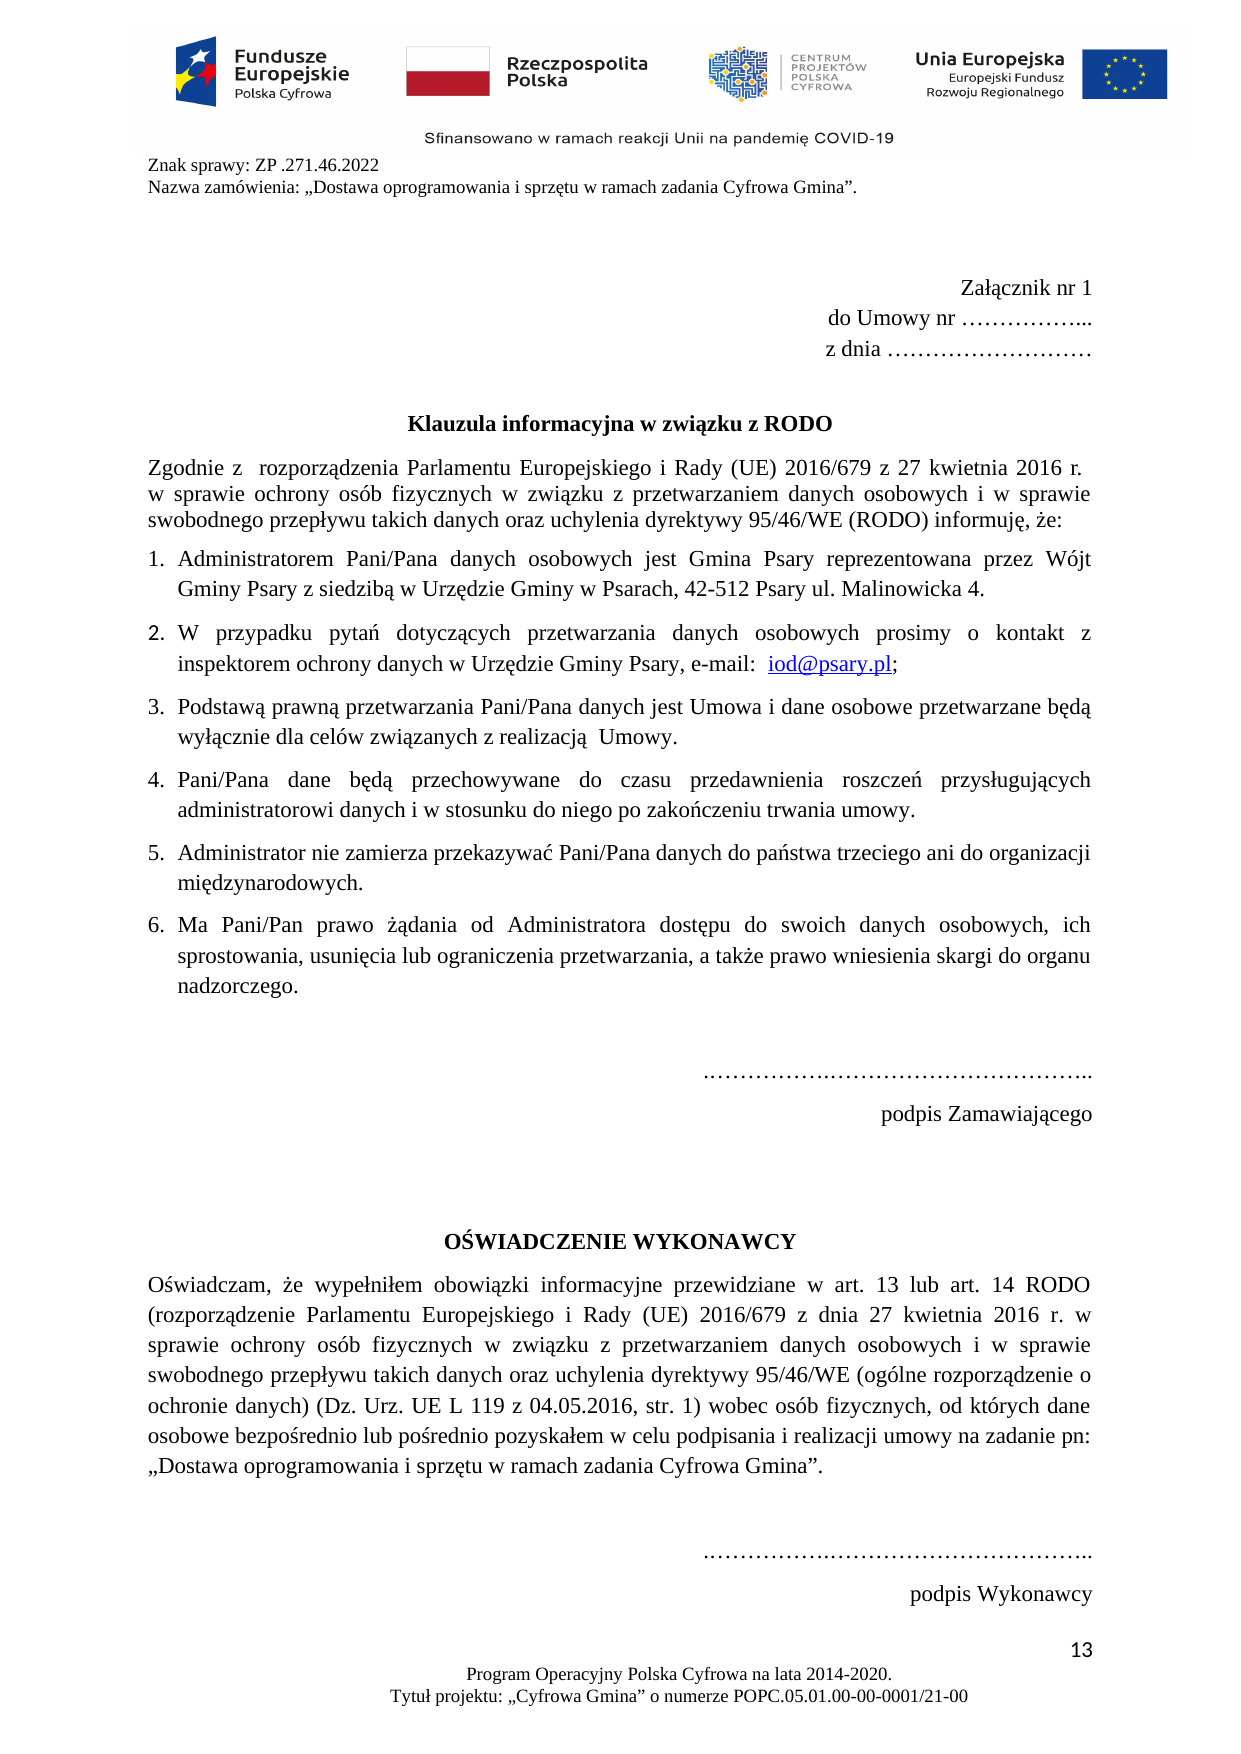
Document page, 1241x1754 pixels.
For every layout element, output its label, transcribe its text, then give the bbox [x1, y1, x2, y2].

list W przypadku pytań dotyczących przetwarzania danych osobowych prosimy o kontakt z inspektorem ochrony danych w Urzędzie Gminy Psary, e-mail: iod@psary.pl; [148, 618, 1093, 676]
list Oświadczam, że wypełniłem obowiązki informacyjne przewidziane w art. 13 lub art. 14 RODO (rozporządzenie Parlamentu Europejskiego i Rady (UE) 2016/679 z dnia 27 kwietnia 2016 r. w sprawie ochrony osób fizycznych w związku z przetwarzaniem danych osobowych i w sprawie swobodnego przepływu takich danych oraz uchylenia dyrektywy 95/46/WE (ogólne rozporządzenie o ochronie danych) (Dz. Urz. UE L 119 z 04.05.2016, str. 1) wobec osób fizycznych, od których dane osobowe bezpośrednio lub pośrednio pozyskałem w celu podpisania i realizacji umowy na zadanie pn: „Dostawa oprogramowania i sprzętu w ramach zadania Cyfrowa Gmina”. [148, 1271, 1093, 1478]
text z dnia ……………………… [811, 335, 1093, 362]
list .…………….…………………………….. [221, 1537, 1093, 1564]
text Załącznik nr 1 [811, 274, 1093, 300]
list Ma Pani/Pan prawo żądania od Administratora dostępu do swoich danych osobowych, ich sprostowania, usunięcia lub ograniczenia przetwarzania, a także prawo wniesienia skargi do organu nadzorczego. [148, 911, 1093, 998]
picture [131, 26, 1191, 155]
list podpis Zamawiającego [193, 1100, 1093, 1126]
text do Umowy nr ……………... [811, 304, 1093, 331]
list Podstawą prawną przetwarzania Pani/Pana danych jest Umowa i dane osobowe przetwarzane będą wyłącznie dla celów związanych z realizacją Umowy. [148, 693, 1093, 749]
list Administrator nie zamierza przekazywać Pani/Pana danych do państwa trzeciego ani do organizacji międzynarodowych. [148, 838, 1093, 895]
text Zgodnie z rozporządzenia Parlamentu Europejskiego i Rady (UE) 2016/679 z 27 kwietnia 2016 r. w sprawie ochrony osób fizycznych w związku z przetwarzaniem danych osobowych i w sprawie swobodnego przepływu takich danych oraz uchylenia dyrektywy 95/46/WE (RODO) informuję, że: [148, 454, 1093, 533]
list OŚWIADCZENIE WYKONAWCY [148, 1228, 1093, 1254]
list .…………….…………………………….. [193, 1057, 1093, 1084]
list Administratorem Pani/Pana danych osobowych jest Gmina Psary reprezentowana przez Wójt Gminy Psary z siedzibą w Urzędzie Gminy w Psarach, 42-512 Psary ul. Malinowicka 4. [148, 545, 1093, 602]
list Pani/Pana dane będą przechowywane do czasu przedawnienia roszczeń przysługujących administratorowi danych i w stosunku do niego po zakończeniu trwania umowy. [148, 766, 1093, 822]
text Klauzula informacyjna w związku z RODO [148, 410, 1093, 436]
list podpis Wykonawcy [148, 1580, 1093, 1607]
